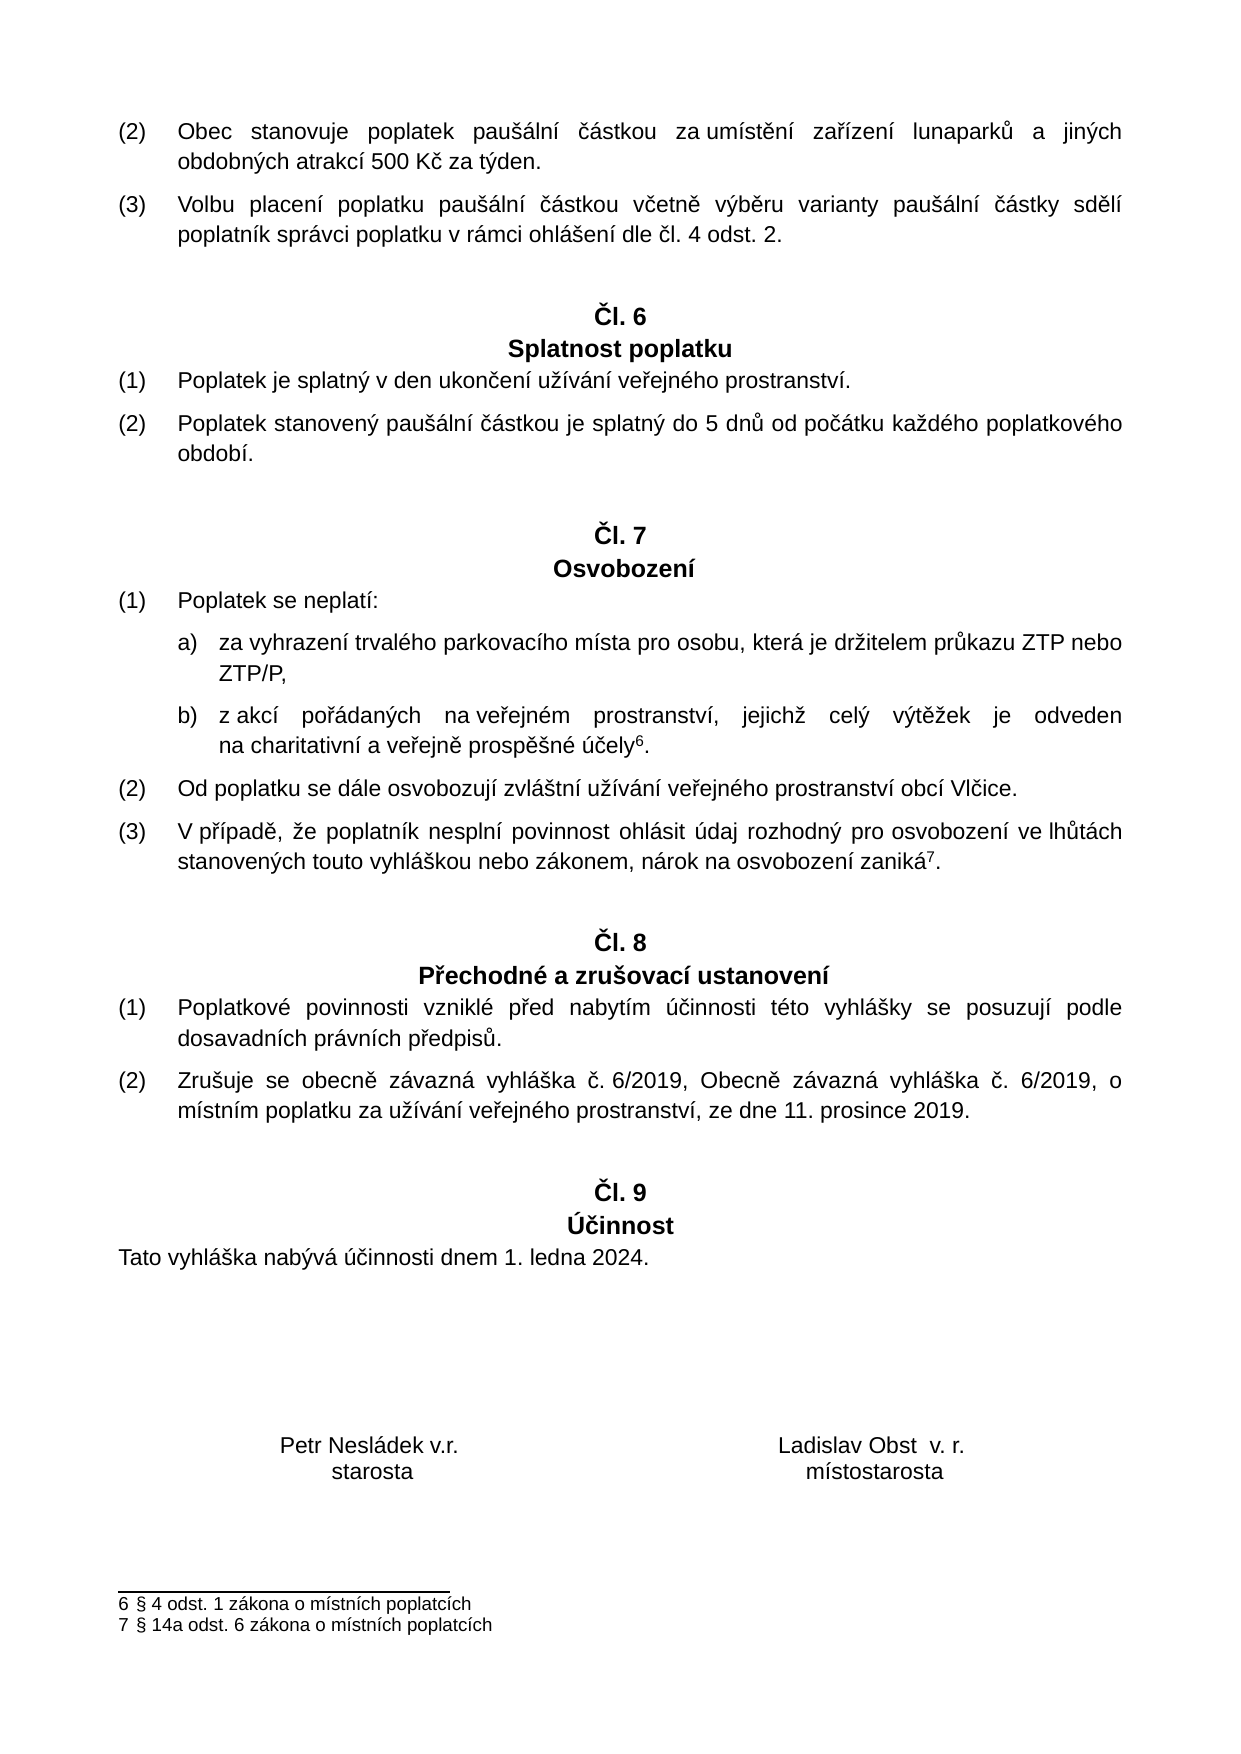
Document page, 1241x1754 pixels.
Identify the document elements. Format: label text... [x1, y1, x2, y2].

list Poplatek stanovený paušální částkou je splatný do 5 dnů od počátku každého poplatkového období. [118, 410, 1122, 467]
list V případě, že poplatník nesplní povinnost ohlásit údaj rozhodný pro osvobození ve lhůtách stanovených touto vyhláškou nebo zákonem, nárok na osvobození zaniká. [118, 818, 1122, 874]
list za vyhrazení trvalého parkovacího místa pro osobu, která je držitelem průkazu ZTP nebo ZTP/P, [177, 629, 1122, 686]
list § 14a odst. 6 zákona o místních poplatcích [118, 1614, 1122, 1635]
text Tato vyhláška nabývá účinnosti dnem 1. ledna 2024. [118, 1244, 1122, 1270]
list Poplatek je splatný v den ukončení užívání veřejného prostranství. [118, 367, 1122, 394]
list Volbu placení poplatku paušální částkou včetně výběru varianty paušální částky sdělí poplatník správci poplatku v rámci ohlášení dle čl. 4 odst. 2. [118, 191, 1122, 248]
subtitle Čl. 8 Přechodné a zrušovací ustanovení [118, 928, 1122, 990]
subtitle Čl. 7 Osvobození [118, 521, 1122, 582]
subtitle Čl. 6 Splatnost poplatku [118, 301, 1122, 363]
list z akcí pořádaných na veřejném prostranství, jejichž celý výtěžek je odveden na charitativní a veřejně prospěšné účely. [177, 702, 1122, 759]
list Obec stanovuje poplatek paušální částkou za umístění zařízení lunaparků a jiných obdobných atrakcí 500 Kč za týden. [118, 118, 1122, 175]
subtitle Čl. 9 Účinnost [118, 1178, 1122, 1239]
table_header Ladislav Obst v. r. místostarosta [620, 1372, 1122, 1490]
list Zrušuje se obecně závazná vyhláška č. 6/2019, Obecně závazná vyhláška č. 6/2019, o místním poplatku za užívání veřejného prostranství, ze dne 11. prosince 2019. [118, 1067, 1122, 1124]
table_header Petr Nesládek v.r. starosta [118, 1372, 620, 1490]
list Od poplatku se dále osvobozují zvláštní užívání veřejného prostranství obcí Vlčice. [118, 775, 1122, 802]
list § 4 odst. 1 zákona o místních poplatcích [118, 1592, 1122, 1614]
list Poplatek se neplatí: [118, 587, 1122, 613]
list Poplatkové povinnosti vzniklé před nabytím účinnosti této vyhlášky se posuzují podle dosavadních právních předpisů. [118, 994, 1122, 1051]
